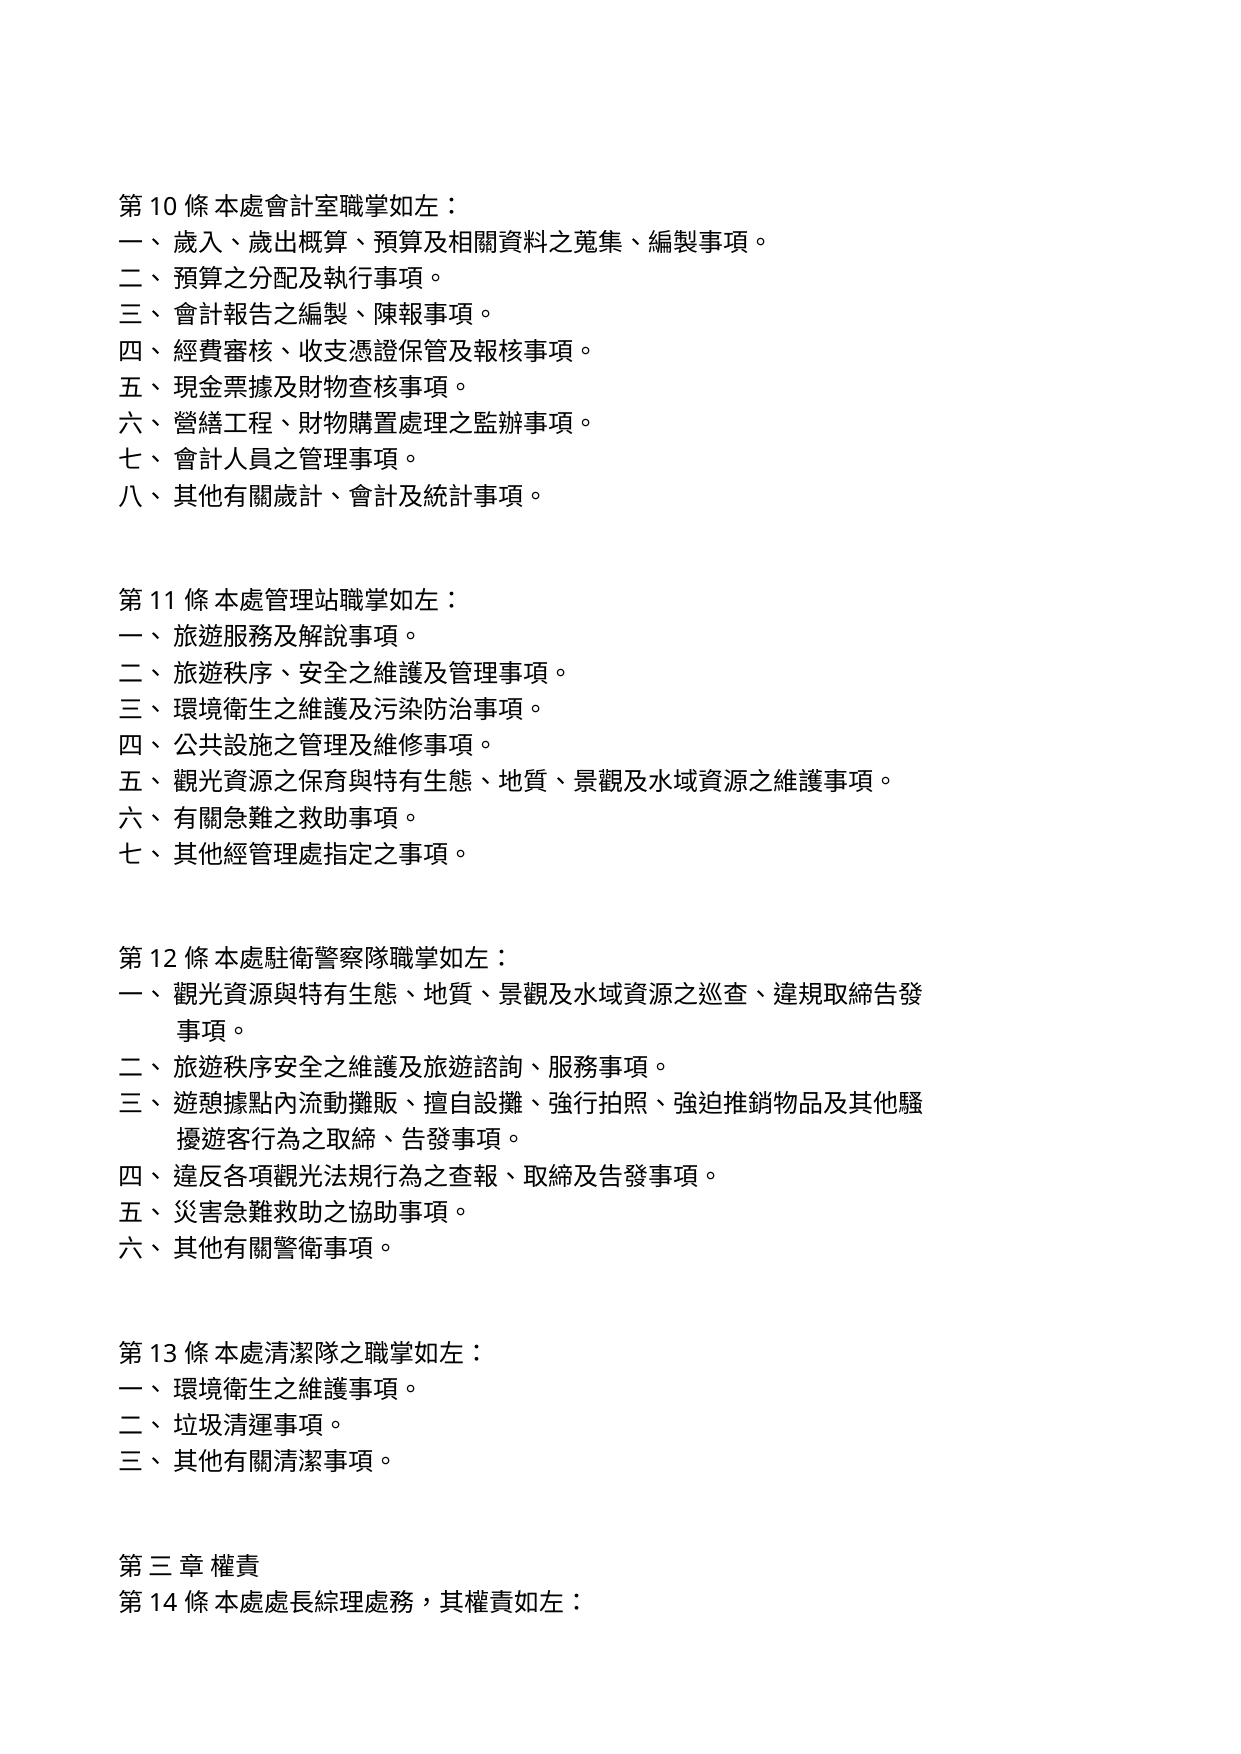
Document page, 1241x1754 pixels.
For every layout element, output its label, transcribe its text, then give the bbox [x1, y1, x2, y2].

text 第 三 章 權責 [118, 1546, 1122, 1582]
text 六、 其他有關警衛事項。 [118, 1229, 1122, 1265]
text 二、 預算之分配及執行事項。 [118, 259, 1122, 295]
text 第 14 條 本處處長綜理處務，其權責如左： [118, 1582, 1122, 1619]
text 第 12 條 本處駐衛警察隊職掌如左： [118, 939, 1122, 975]
text 六、 有關急難之救助事項。 [118, 798, 1122, 834]
text 二、 旅遊秩序、安全之維護及管理事項。 [118, 653, 1122, 689]
text 三、 環境衛生之維護及污染防治事項。 [118, 689, 1122, 726]
text 第 11 條 本處管理站職掌如左： [118, 581, 1122, 617]
text 二、 垃圾清運事項。 [118, 1406, 1122, 1442]
text 七、 其他經管理處指定之事項。 [118, 834, 1122, 871]
text 四、 違反各項觀光法規行為之查報、取締及告發事項。 [118, 1156, 1122, 1192]
text 一、 旅遊服務及解說事項。 [118, 617, 1122, 653]
text 一、 歲入、歲出概算、預算及相關資料之蒐集、編製事項。 [118, 222, 1122, 259]
text 三、 會計報告之編製、陳報事項。 [118, 295, 1122, 331]
text 一、 環境衛生之維護事項。 [118, 1369, 1122, 1406]
text 三、 其他有關清潔事項。 [118, 1442, 1122, 1478]
text 一、 觀光資源與特有生態、地質、景觀及水域資源之巡查、違規取締告發 [118, 975, 1122, 1011]
text 五、 觀光資源之保育與特有生態、地質、景觀及水域資源之維護事項。 [118, 762, 1122, 798]
text 三、 遊憩據點內流動攤販、擅自設攤、強行拍照、強迫推銷物品及其他騷 [118, 1084, 1122, 1120]
text 擾遊客行為之取締、告發事項。 [118, 1120, 1122, 1156]
text 四、 經費審核、收支憑證保管及報核事項。 [118, 331, 1122, 367]
text 事項。 [118, 1011, 1122, 1047]
text 六、 營繕工程、財物購置處理之監辦事項。 [118, 404, 1122, 440]
text 五、 現金票據及財物查核事項。 [118, 367, 1122, 404]
text 七、 會計人員之管理事項。 [118, 440, 1122, 476]
text 八、 其他有關歲計、會計及統計事項。 [118, 476, 1122, 512]
text 四、 公共設施之管理及維修事項。 [118, 726, 1122, 762]
text 第 13 條 本處清潔隊之職掌如左： [118, 1333, 1122, 1369]
text 二、 旅遊秩序安全之維護及旅遊諮詢、服務事項。 [118, 1047, 1122, 1084]
text 五、 災害急難救助之協助事項。 [118, 1192, 1122, 1229]
text 第 10 條 本處會計室職掌如左： [118, 186, 1122, 222]
